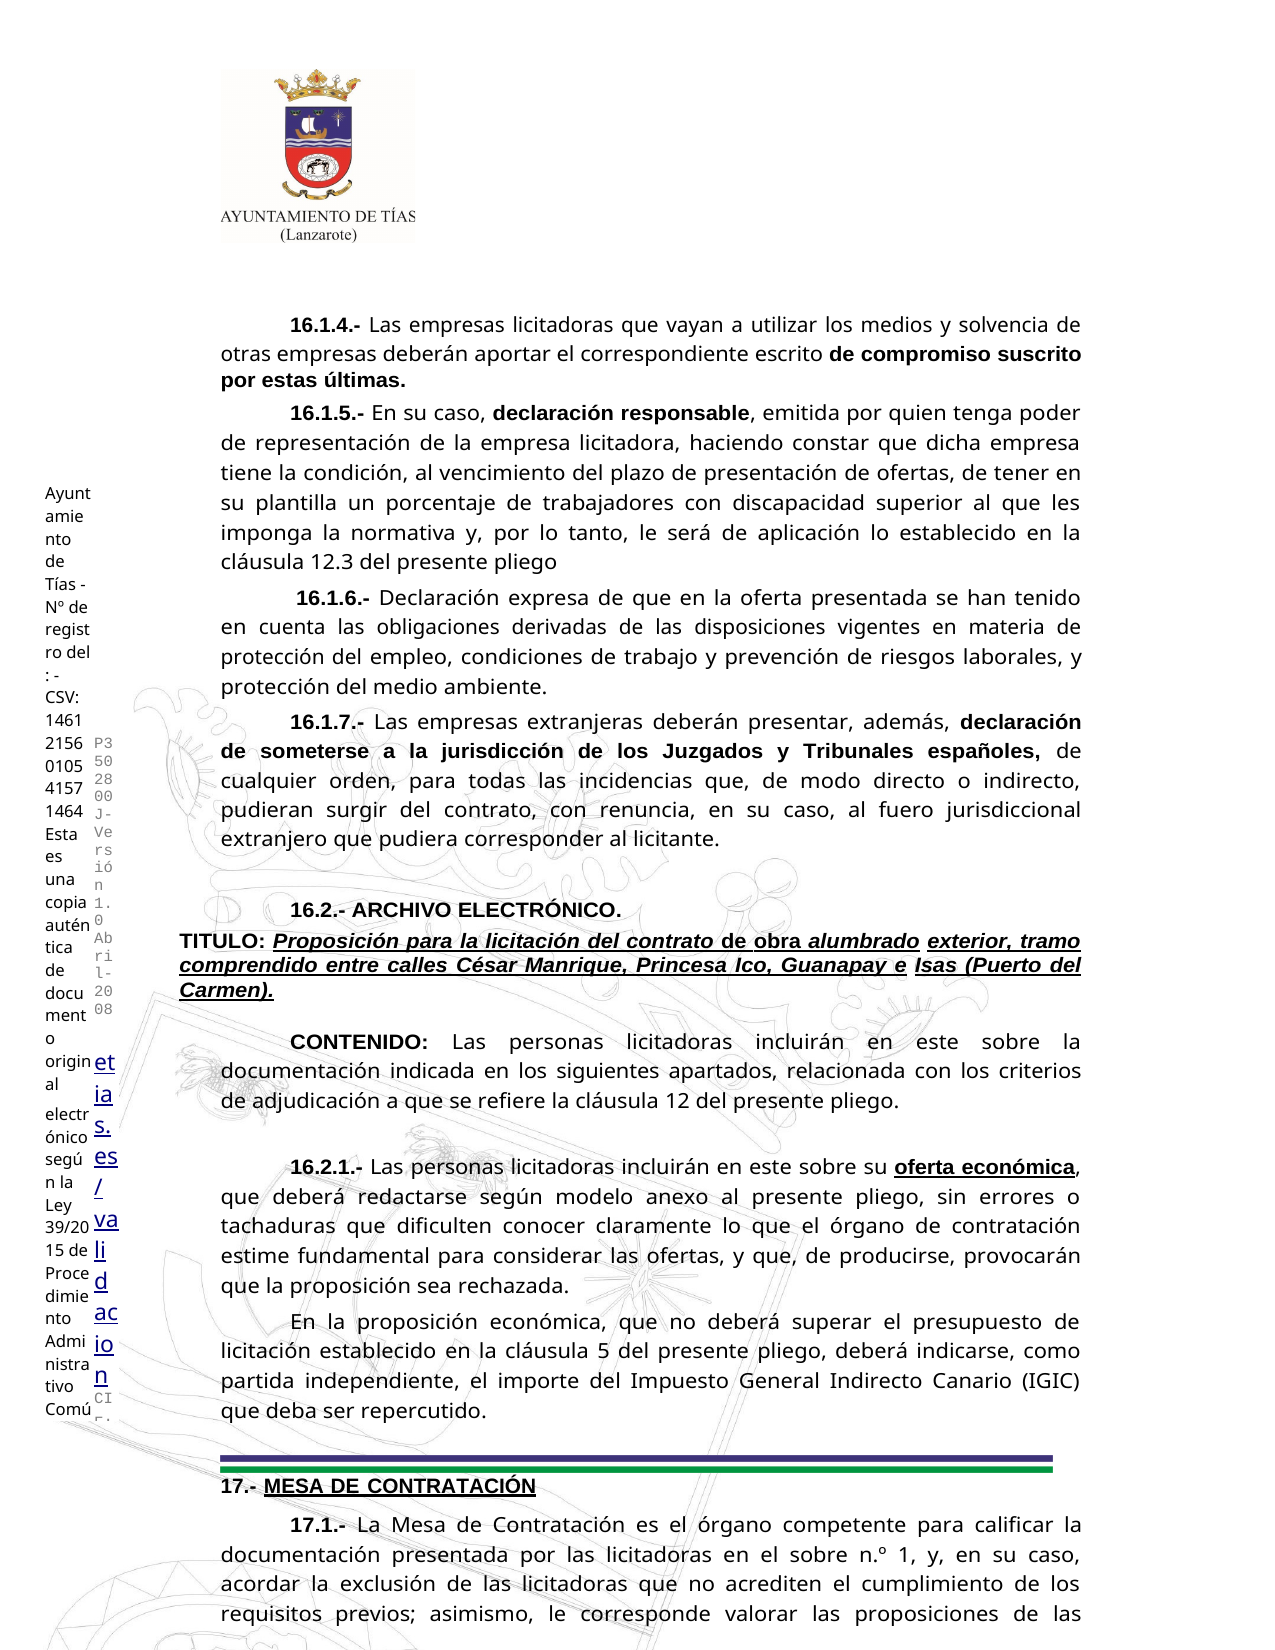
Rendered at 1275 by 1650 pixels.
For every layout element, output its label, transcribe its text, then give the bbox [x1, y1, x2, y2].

text http://sede.ayuntamientodetias.es/validacion CIF: [94, 1046, 119, 1229]
text 16.2.1.- Las personas licitadoras incluirán en este sobre su oferta económica, que deberá redactarse según modelo anexo al presente pliego, sin errores o tachaduras que dificulten conocer claramente lo que el órgano de contratación estime fundamental para considerar las ofertas, y que, de producirse, provocarán que la proposición sea rechazada. [989, 1152, 1082, 1299]
text 16.1.5.- En su caso, declaración responsable, emitida por quien tenga poder de representación de la empresa licitadora, haciendo constar que dicha empresa tiene la condición, al vencimiento del plazo de presentación de ofertas, de tener en su plantilla un porcentaje de trabajadores con discapacidad superior al que les imponga la normativa y, por lo tanto, le será de aplicación lo establecido en la cláusula 12.3 del presente pliego [220, 398, 1081, 576]
text Ayuntamiento de Tías - Nº de registro del : - CSV: 14612156010541571464 Esta es una copia auténtica de documento original [45, 482, 92, 1095]
text CONTENIDO: Las personas licitadoras incluirán en este sobre la documentación indicada en los siguientes apartados, relacionada con los criterios de adjudicación a que se refiere la cláusula 12 del presente pliego. [989, 1027, 1082, 1114]
text P3502800J-Versión 1.0 Abril-2008 [94, 736, 114, 1019]
subtitle 16.2.- ARCHIVO ELECTRÓNICO. [989, 898, 1096, 922]
text En la proposición económica, que no deberá superar el presupuesto de licitación establecido en la cláusula 5 del presente pliego, deberá indicarse, como partida independiente, el importe del Impuesto General Indirecto Canario (IGIC) que deba ser repercutido. [989, 1307, 1081, 1425]
text 16.1.6.- Declaración expresa de que en la oferta presentada se han tenido en cuenta las obligaciones derivadas de las disposiciones vigentes en materia de protección del empleo, condiciones de trabajo y prevención de riesgos laborales, y protección del medio ambiente. [220, 583, 1082, 701]
text electrónico según la Ley 39/2015 de Procedimiento Administrativo Común Electrónico. Puede comprobar su autenticidad en: [45, 1102, 92, 1421]
text 16.1.7.- Las empresas extranjeras deberán presentar, además, declaración de someterse a la jurisdicción de los Juzgados y Tribunales españoles, de cualquier orden, para todas las incidencias que, de modo directo o indirecto, pudieran surgir del contrato, con renuncia, en su caso, al fuero jurisdiccional extranjero que pudiera corresponder al licitante. [989, 707, 1082, 853]
subtitle 17.- MESA DE CONTRATACIÓN [989, 1473, 1096, 1497]
text http://sede.ayuntamientodetias.es/validacion CIF: [94, 1231, 119, 1421]
text 16.1.4.- Las empresas licitadoras que vayan a utilizar los medios y solvencia de otras empresas deberán aportar el correspondiente escrito de compromiso suscrito por estas últimas. [220, 310, 1082, 392]
text 17.1.- La Mesa de Contratación es el órgano competente para calificar la documentación presentada por las licitadoras en el sobre n.º 1, y, en su caso, acordar la exclusión de las licitadoras que no acrediten el cumplimiento de los requisitos previos; asimismo, le corresponde valorar las proposiciones de las licitadoras, proponer la [989, 1510, 1082, 1628]
